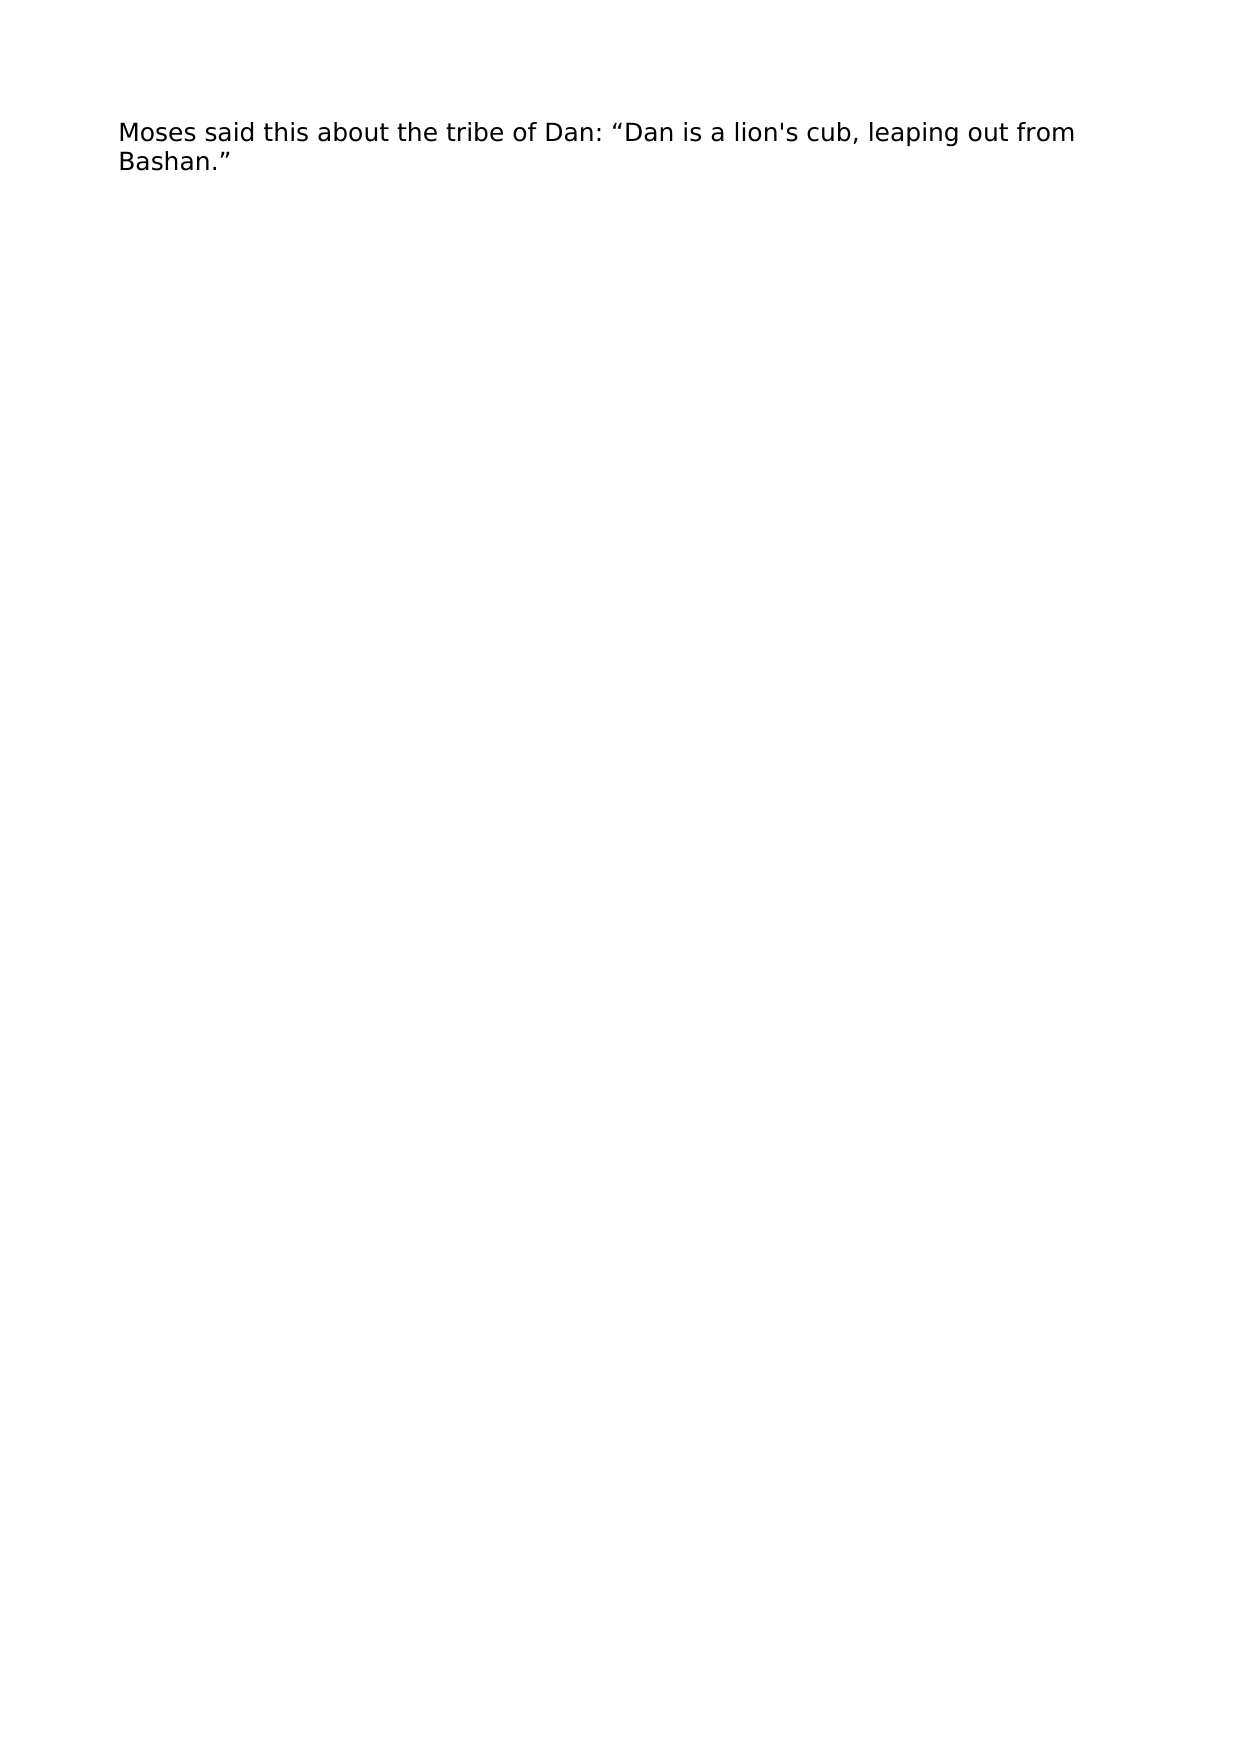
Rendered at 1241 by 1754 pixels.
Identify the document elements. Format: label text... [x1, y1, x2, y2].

text Moses said this about the tribe of Dan: “Dan is a lion's cub, leaping out from Bashan.” [118, 118, 1122, 176]
